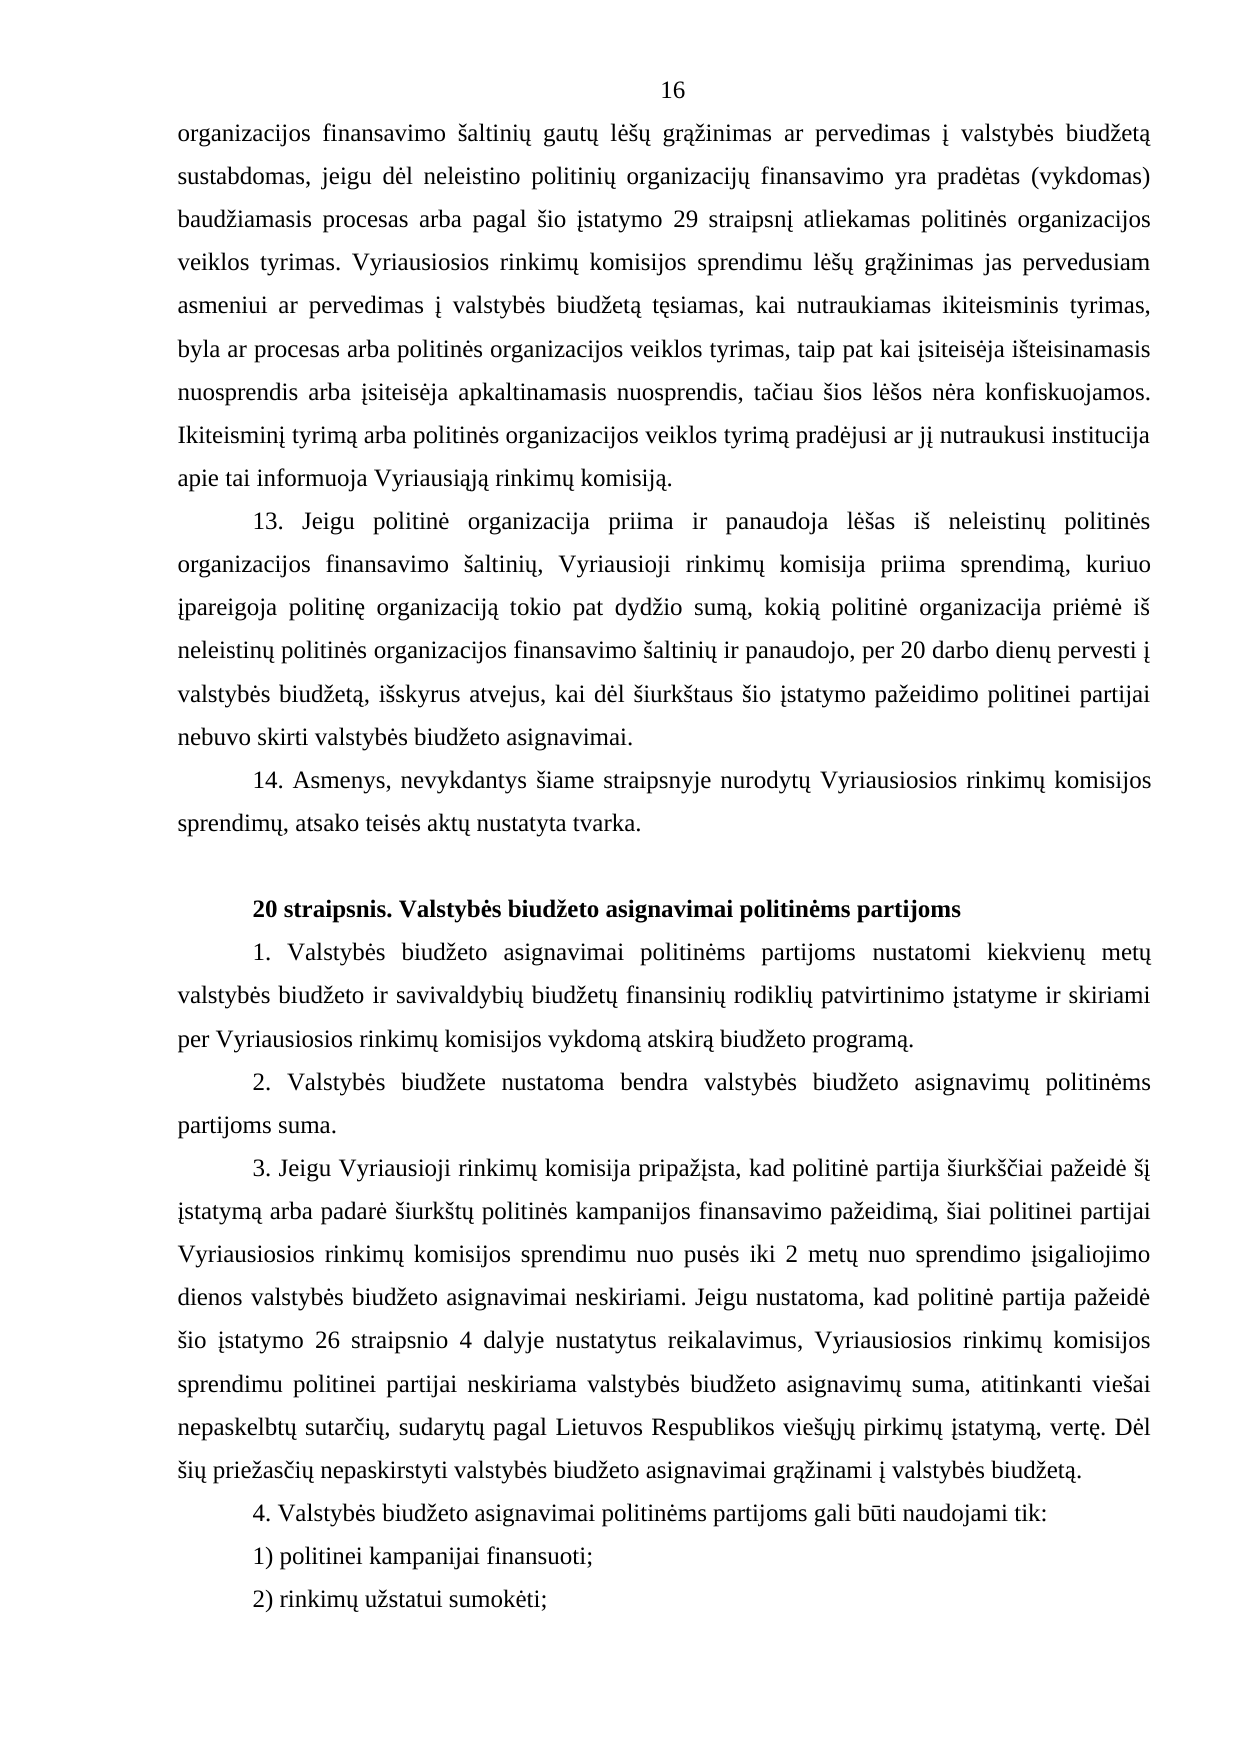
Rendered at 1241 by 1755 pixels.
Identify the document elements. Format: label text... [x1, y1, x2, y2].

text 1) politinei kampanijai finansuoti; [177, 1541, 1152, 1570]
text 4. Valstybės biudžeto asignavimai politinėms partijoms gali būti naudojami tik: [177, 1498, 1152, 1527]
text 3. Jeigu Vyriausioji rinkimų komisija pripažįsta, kad politinė partija šiurkščiai pažeidė šį įstatymą arba padarė šiurkštų politinės kampanijos finansavimo pažeidimą, šiai politinei partijai Vyriausiosios rinkimų komisijos sprendimu nuo pusės iki 2 metų nuo sprendimo įsigaliojimo dienos valstybės biudžeto asignavimai neskiriami. Jeigu nustatoma, kad politinė partija pažeidė šio įstatymo 26 straipsnio 4 dalyje nustatytus reikalavimus, Vyriausiosios rinkimų komisijos sprendimu politinei partijai neskiriama valstybės biudžeto asignavimų suma, atitinkanti viešai nepaskelbtų sutarčių, sudarytų pagal Lietuvos Respublikos viešųjų pirkimų įstatymą, vertę. Dėl šių priežasčių nepaskirstyti valstybės biudžeto asignavimai grąžinami į valstybės biudžetą. [177, 1153, 1152, 1484]
text 13. Jeigu politinė organizacija priima ir panaudoja lėšas iš neleistinų politinės organizacijos finansavimo šaltinių, Vyriausioji rinkimų komisija priima sprendimą, kuriuo įpareigoja politinę organizaciją tokio pat dydžio sumą, kokią politinė organizacija priėmė iš neleistinų politinės organizacijos finansavimo šaltinių ir panaudojo, per 20 darbo dienų pervesti į valstybės biudžetą, išskyrus atvejus, kai dėl šiurkštaus šio įstatymo pažeidimo politinei partijai nebuvo skirti valstybės biudžeto asignavimai. [177, 506, 1152, 751]
text organizacijos finansavimo šaltinių gautų lėšų grąžinimas ar pervedimas į valstybės biudžetą sustabdomas, jeigu dėl neleistino politinių organizacijų finansavimo yra pradėtas (vykdomas) baudžiamasis procesas arba pagal šio įstatymo 29 straipsnį atliekamas politinės organizacijos veiklos tyrimas. Vyriausiosios rinkimų komisijos sprendimu lėšų grąžinimas jas pervedusiam asmeniui ar pervedimas į valstybės biudžetą tęsiamas, kai nutraukiamas ikiteisminis tyrimas, byla ar procesas arba politinės organizacijos veiklos tyrimas, taip pat kai įsiteisėja išteisinamasis nuosprendis arba įsiteisėja apkaltinamasis nuosprendis, tačiau šios lėšos nėra konfiskuojamos. Ikiteisminį tyrimą arba politinės organizacijos veiklos tyrimą pradėjusi ar jį nutraukusi institucija apie tai informuoja Vyriausiąją rinkimų komisiją. [177, 118, 1152, 492]
text 1. Valstybės biudžeto asignavimai politinėms partijoms nustatomi kiekvienų metų valstybės biudžeto ir savivaldybių biudžetų finansinių rodiklių patvirtinimo įstatyme ir skiriami per Vyriausiosios rinkimų komisijos vykdomą atskirą biudžeto programą. [177, 937, 1152, 1052]
text 14. Asmenys, nevykdantys šiame straipsnyje nurodytų Vyriausiosios rinkimų komisijos sprendimų, atsako teisės aktų nustatyta tvarka. [177, 765, 1152, 837]
text 2. Valstybės biudžete nustatoma bendra valstybės biudžeto asignavimų politinėms partijoms suma. [177, 1067, 1152, 1139]
text 20 straipsnis. Valstybės biudžeto asignavimai politinėms partijoms [177, 894, 1152, 923]
text 2) rinkimų užstatui sumokėti; [177, 1584, 1152, 1613]
